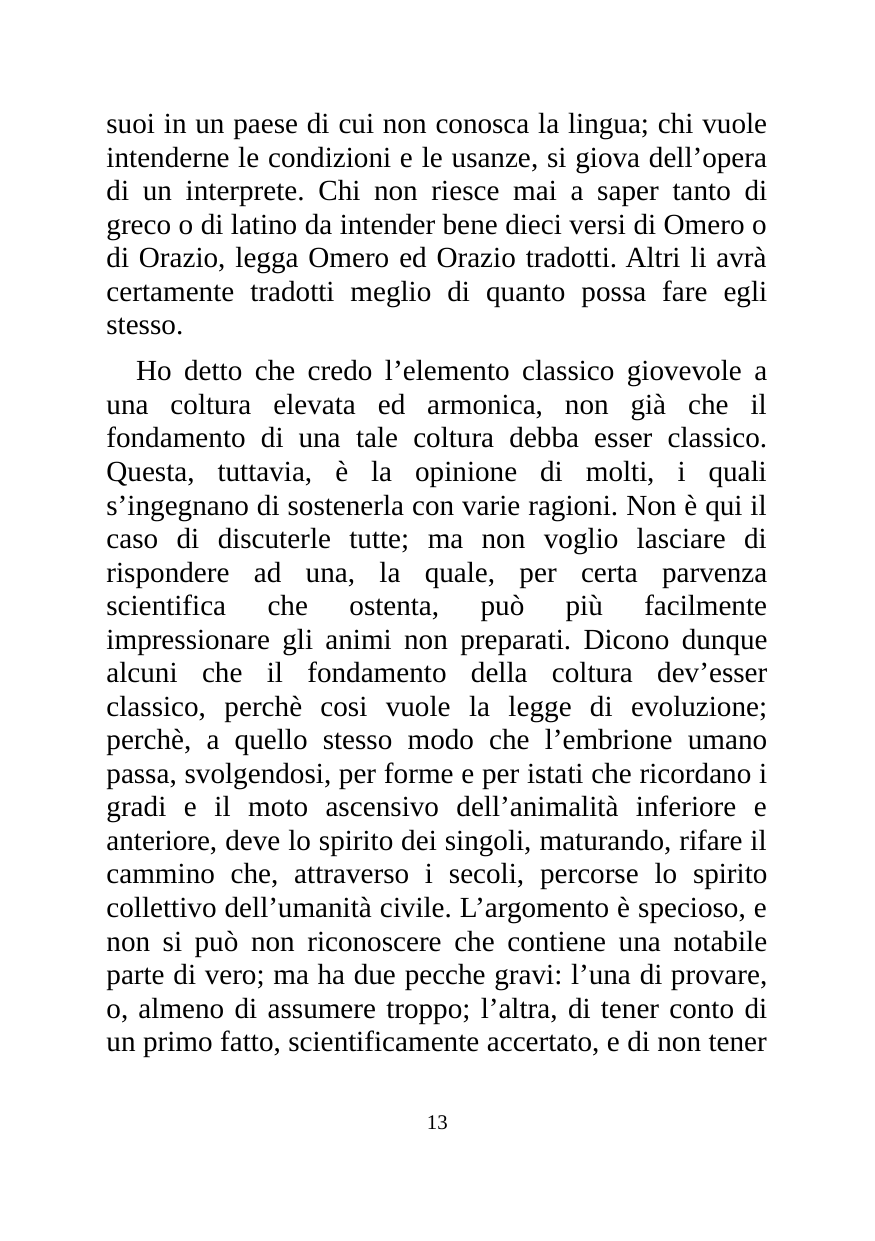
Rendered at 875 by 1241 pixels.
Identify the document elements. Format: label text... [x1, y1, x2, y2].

text suoi in un paese di cui non conosca la lingua; chi vuole intenderne le condizioni e le usanze, si giova dell’opera di un interprete. Chi non riesce mai a saper tanto di greco o di latino da intender bene dieci versi di Omero o di Orazio, legga Omero ed Orazio tradotti. Altri li avrà certamente tradotti meglio di quanto possa fare egli stesso. [106, 106, 768, 341]
text Ho detto che credo l’elemento classico giovevole a una coltura elevata ed armonica, non già che il fondamento di una tale coltura debba esser classico. Questa, tuttavia, è la opinione di molti, i quali s’ingegnano di sostenerla con varie ragioni. Non è qui il caso di discuterle tutte; ma non voglio lasciare di rispondere ad una, la quale, per certa parvenza scientifica che ostenta, può più facilmente impressionare gli animi non preparati. Dicono dunque alcuni che il fondamento della coltura dev’esser classico, perchè cosi vuole la legge di evoluzione; perchè, a quello stesso modo che l’embrione umano passa, svolgendosi, per forme e per istati che ricordano i gradi e il moto ascensivo dell’animalità inferiore e anteriore, deve lo spirito dei singoli, maturando, rifare il cammino che, attraverso i secoli, percorse lo spirito collettivo dell’umanità civile. L’argomento è specioso, e non si può non riconoscere che contiene una notabile parte di vero; ma ha due pecche gravi: l’una di provare, o, almeno di assumere troppo; l’altra, di tener conto di un primo fatto, scientificamente accertato, e di non tener [106, 353, 768, 1058]
